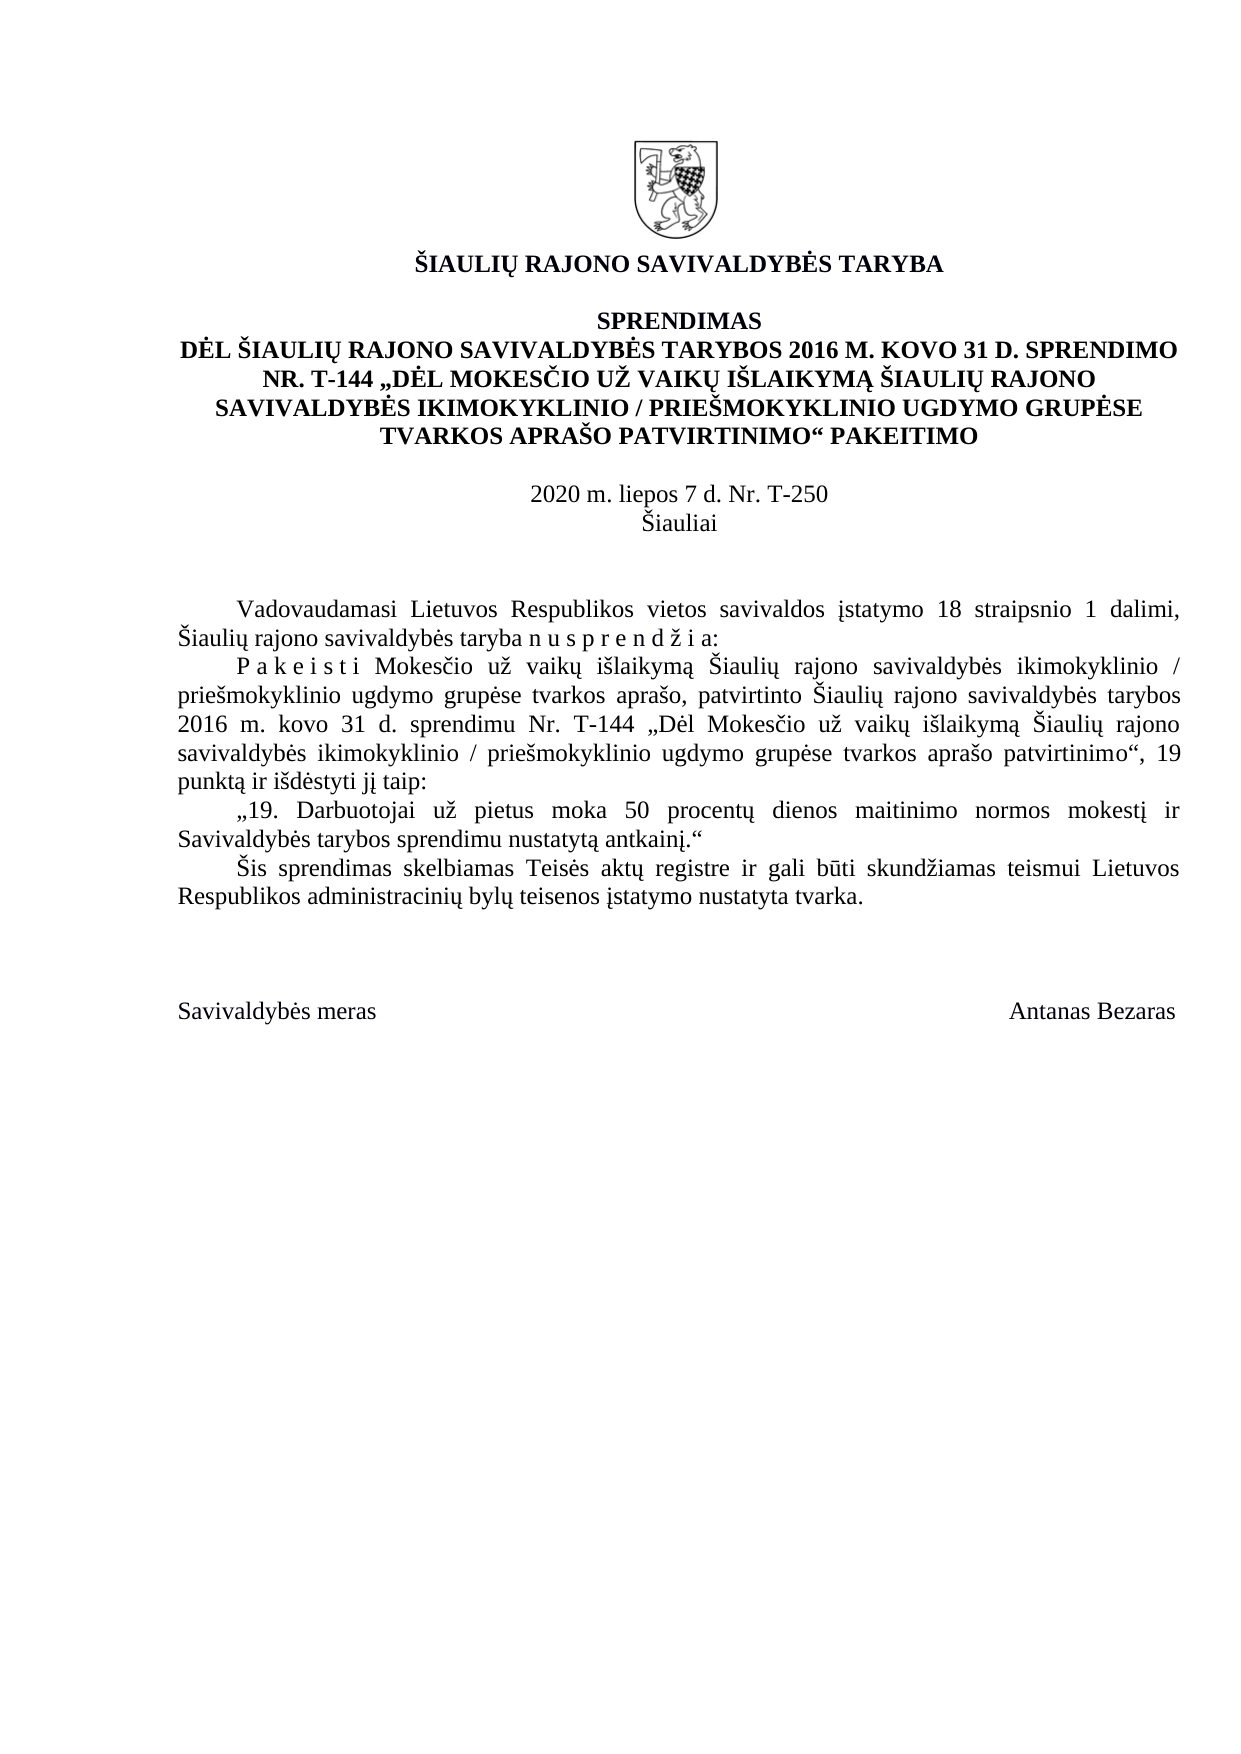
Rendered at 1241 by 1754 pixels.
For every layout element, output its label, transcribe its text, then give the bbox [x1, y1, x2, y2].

text ŠIAULIŲ RAJONO SAVIVALDYBĖS TARYBA [177, 249, 1181, 278]
text Savivaldybės meras Antanas Bezaras [177, 996, 1181, 1025]
text DĖL ŠIAULIŲ RAJONO SAVIVALDYBĖS TARYBOS 2016 M. KOVO 31 D. SPRENDIMO NR. T-144 „DĖL MOKESČIO UŽ VAIKŲ IŠLAIKYMĄ ŠIAULIŲ RAJONO SAVIVALDYBĖS IKIMOKYKLINIO / PRIEŠMOKYKLINIO UGDYMO GRUPĖSE TVARKOS APRAŠO PATVIRTINIMO“ PAKEITIMO [177, 335, 1181, 450]
text SPRENDIMAS [177, 306, 1181, 335]
text „19. Darbuotojai už pietus moka 50 procentų dienos maitinimo normos mokestį ir Savivaldybės tarybos sprendimu nustatytą antkainį.“ [177, 795, 1181, 853]
text Šiauliai [177, 508, 1181, 536]
text Šis sprendimas skelbiamas Teisės aktų registre ir gali būti skundžiamas teismui Lietuvos Respublikos administracinių bylų teisenos įstatymo nustatyta tvarka. [177, 853, 1181, 910]
text 2020 m. liepos 7 d. Nr. T-250 [177, 479, 1181, 508]
text P a k e i s t i Mokesčio už vaikų išlaikymą Šiaulių rajono savivaldybės ikimokyklinio / priešmokyklinio ugdymo grupėse tvarkos aprašo, patvirtinto Šiaulių rajono savivaldybės tarybos 2016 m. kovo 31 d. sprendimu Nr. T-144 „Dėl Mokesčio už vaikų išlaikymą Šiaulių rajono savivaldybės ikimokyklinio / priešmokyklinio ugdymo grupėse tvarkos aprašo patvirtinimo“, 19 punktą ir išdėstyti jį taip: [177, 651, 1181, 795]
text Vadovaudamasi Lietuvos Respublikos vietos savivaldos įstatymo 18 straipsnio 1 dalimi, Šiaulių rajono savivaldybės taryba n u s p r e n d ž i a: [177, 594, 1181, 651]
